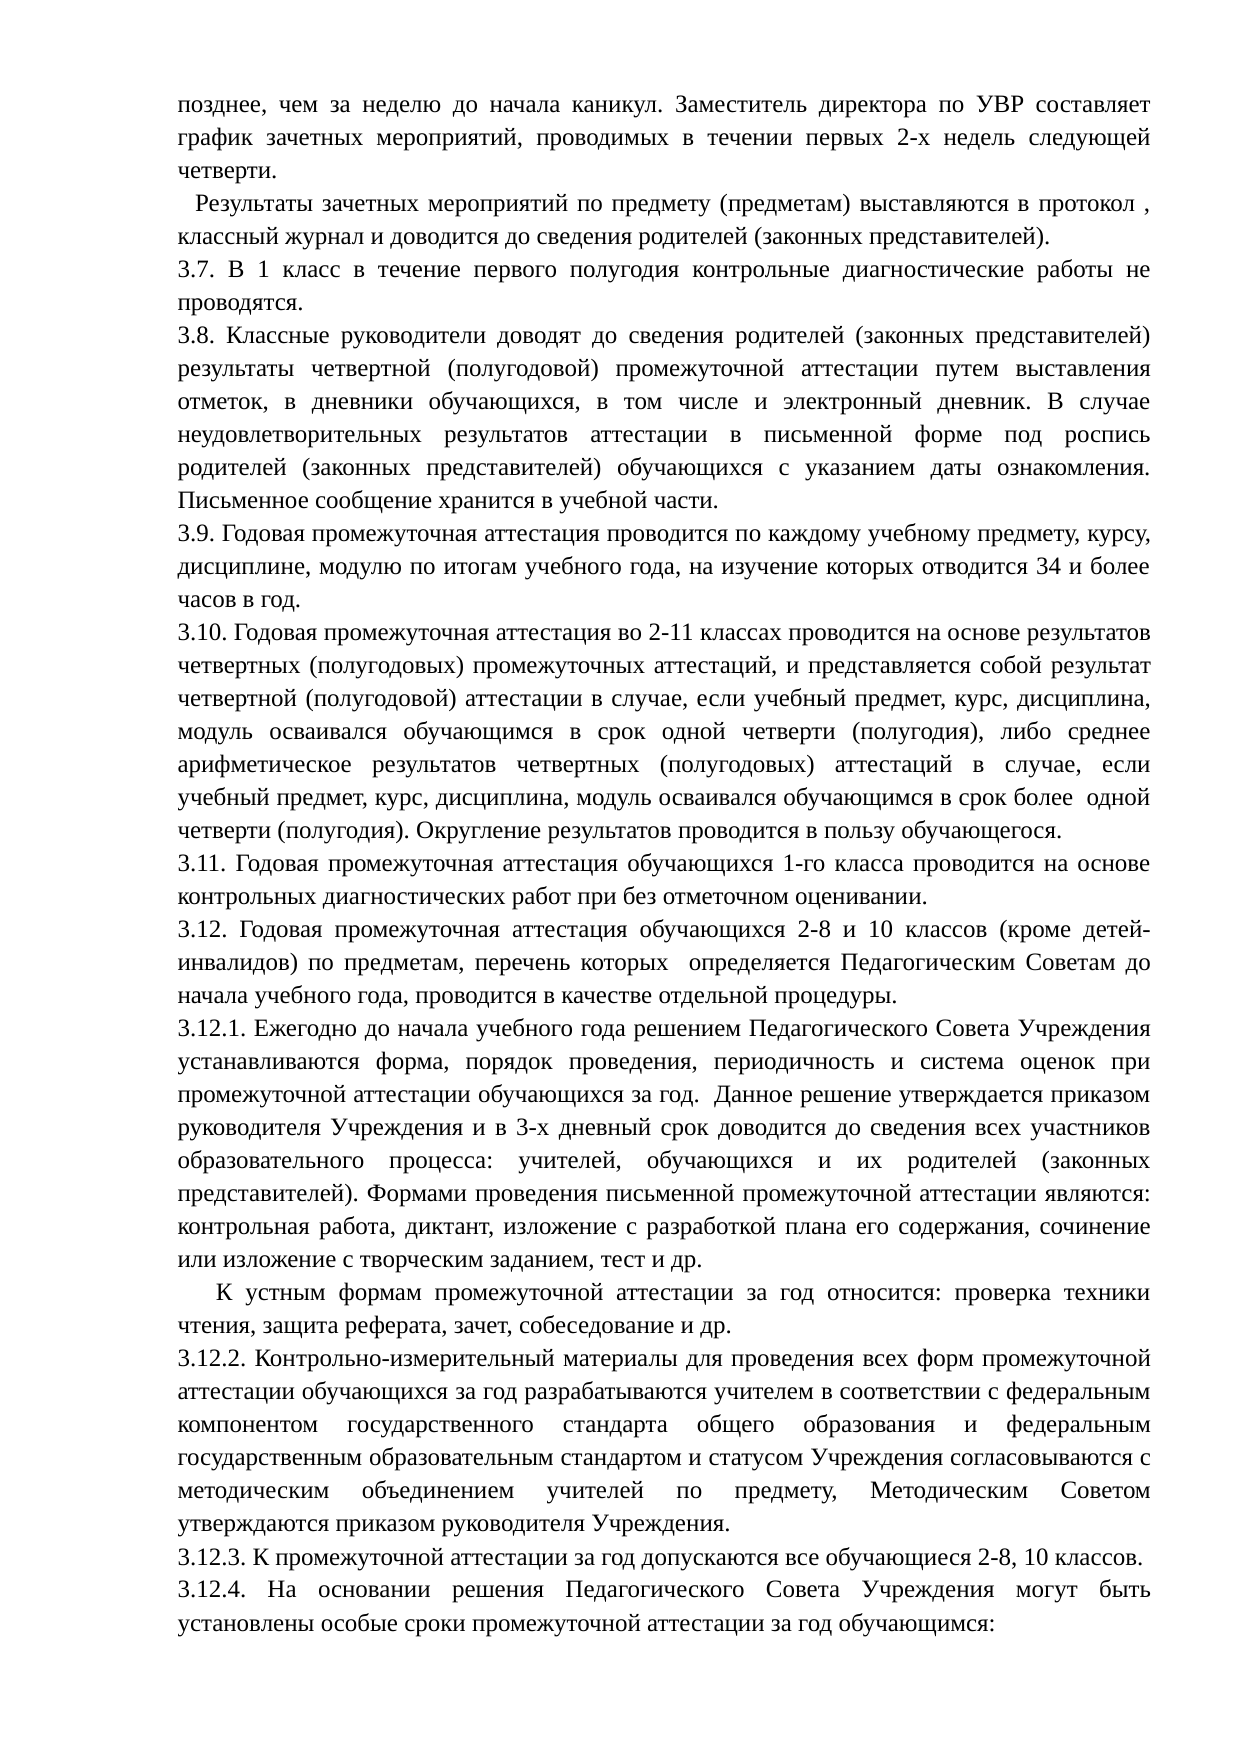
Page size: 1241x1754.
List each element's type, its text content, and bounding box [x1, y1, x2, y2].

text 3.12.4. На основании решения Педагогического Совета Учреждения могут быть установлены особые сроки промежуточной аттестации за год обучающимся: [177, 1574, 1152, 1636]
text 3.12. Годовая промежуточная аттестация обучающихся 2-8 и 10 классов (кроме детей-инвалидов) по предметам, перечень которых определяется Педагогическим Советам до начала учебного года, проводится в качестве отдельной процедуры. [177, 914, 1152, 1009]
text 3.8. Классные руководители доводят до сведения родителей (законных представителей) результаты четвертной (полугодовой) промежуточной аттестации путем выставления отметок, в дневники обучающихся, в том числе и электронный дневник. В случае неудовлетворительных результатов аттестации в письменной форме под роспись родителей (законных представителей) обучающихся с указанием даты ознакомления. Письменное сообщение хранится в учебной части. [177, 320, 1152, 514]
text 3.12.2. Контрольно-измерительный материалы для проведения всех форм промежуточной аттестации обучающихся за год разрабатываются учителем в соответствии с федеральным компонентом государственного стандарта общего образования и федеральным государственным образовательным стандартом и статусом Учреждения согласовываются с методическим объединением учителей по предмету, Методическим Советом утверждаются приказом руководителя Учреждения. [177, 1343, 1152, 1537]
text 3.12.3. К промежуточной аттестации за год допускаются все обучающиеся 2-8, 10 классов. [177, 1542, 1152, 1570]
text 3.11. Годовая промежуточная аттестация обучающихся 1-го класса проводится на основе контрольных диагностических работ при без отметочном оценивании. [177, 848, 1152, 910]
text 3.10. Годовая промежуточная аттестация во 2-11 классах проводится на основе результатов четвертных (полугодовых) промежуточных аттестаций, и представляется собой результат четвертной (полугодовой) аттестации в случае, если учебный предмет, курс, дисциплина, модуль осваивался обучающимся в срок одной четверти (полугодия), либо среднее арифметическое результатов четвертных (полугодовых) аттестаций в случае, если учебный предмет, курс, дисциплина, модуль осваивался обучающимся в срок более одной четверти (полугодия). Округление результатов проводится в пользу обучающегося. [177, 617, 1152, 844]
text позднее, чем за неделю до начала каникул. Заместитель директора по УВР составляет график зачетных мероприятий, проводимых в течении первых 2-х недель следующей четверти. [177, 89, 1152, 183]
text 3.12.1. Ежегодно до начала учебного года решением Педагогического Совета Учреждения устанавливаются форма, порядок проведения, периодичность и система оценок при промежуточной аттестации обучающихся за год. Данное решение утверждается приказом руководителя Учреждения и в 3-х дневный срок доводится до сведения всех участников образовательного процесса: учителей, обучающихся и их родителей (законных представителей). Формами проведения письменной промежуточной аттестации являются: контрольная работа, диктант, изложение с разработкой плана его содержания, сочинение или изложение с творческим заданием, тест и др. [177, 1013, 1152, 1273]
text 3.7. В 1 класс в течение первого полугодия контрольные диагностические работы не проводятся. [177, 254, 1152, 316]
text Результаты зачетных мероприятий по предмету (предметам) выставляются в протокол , классный журнал и доводится до сведения родителей (законных представителей). [177, 188, 1152, 249]
text 3.9. Годовая промежуточная аттестация проводится по каждому учебному предмету, курсу, дисциплине, модулю по итогам учебного года, на изучение которых отводится 34 и более часов в год. [177, 518, 1152, 613]
text К устным формам промежуточной аттестации за год относится: проверка техники чтения, защита реферата, зачет, собеседование и др. [177, 1277, 1152, 1339]
